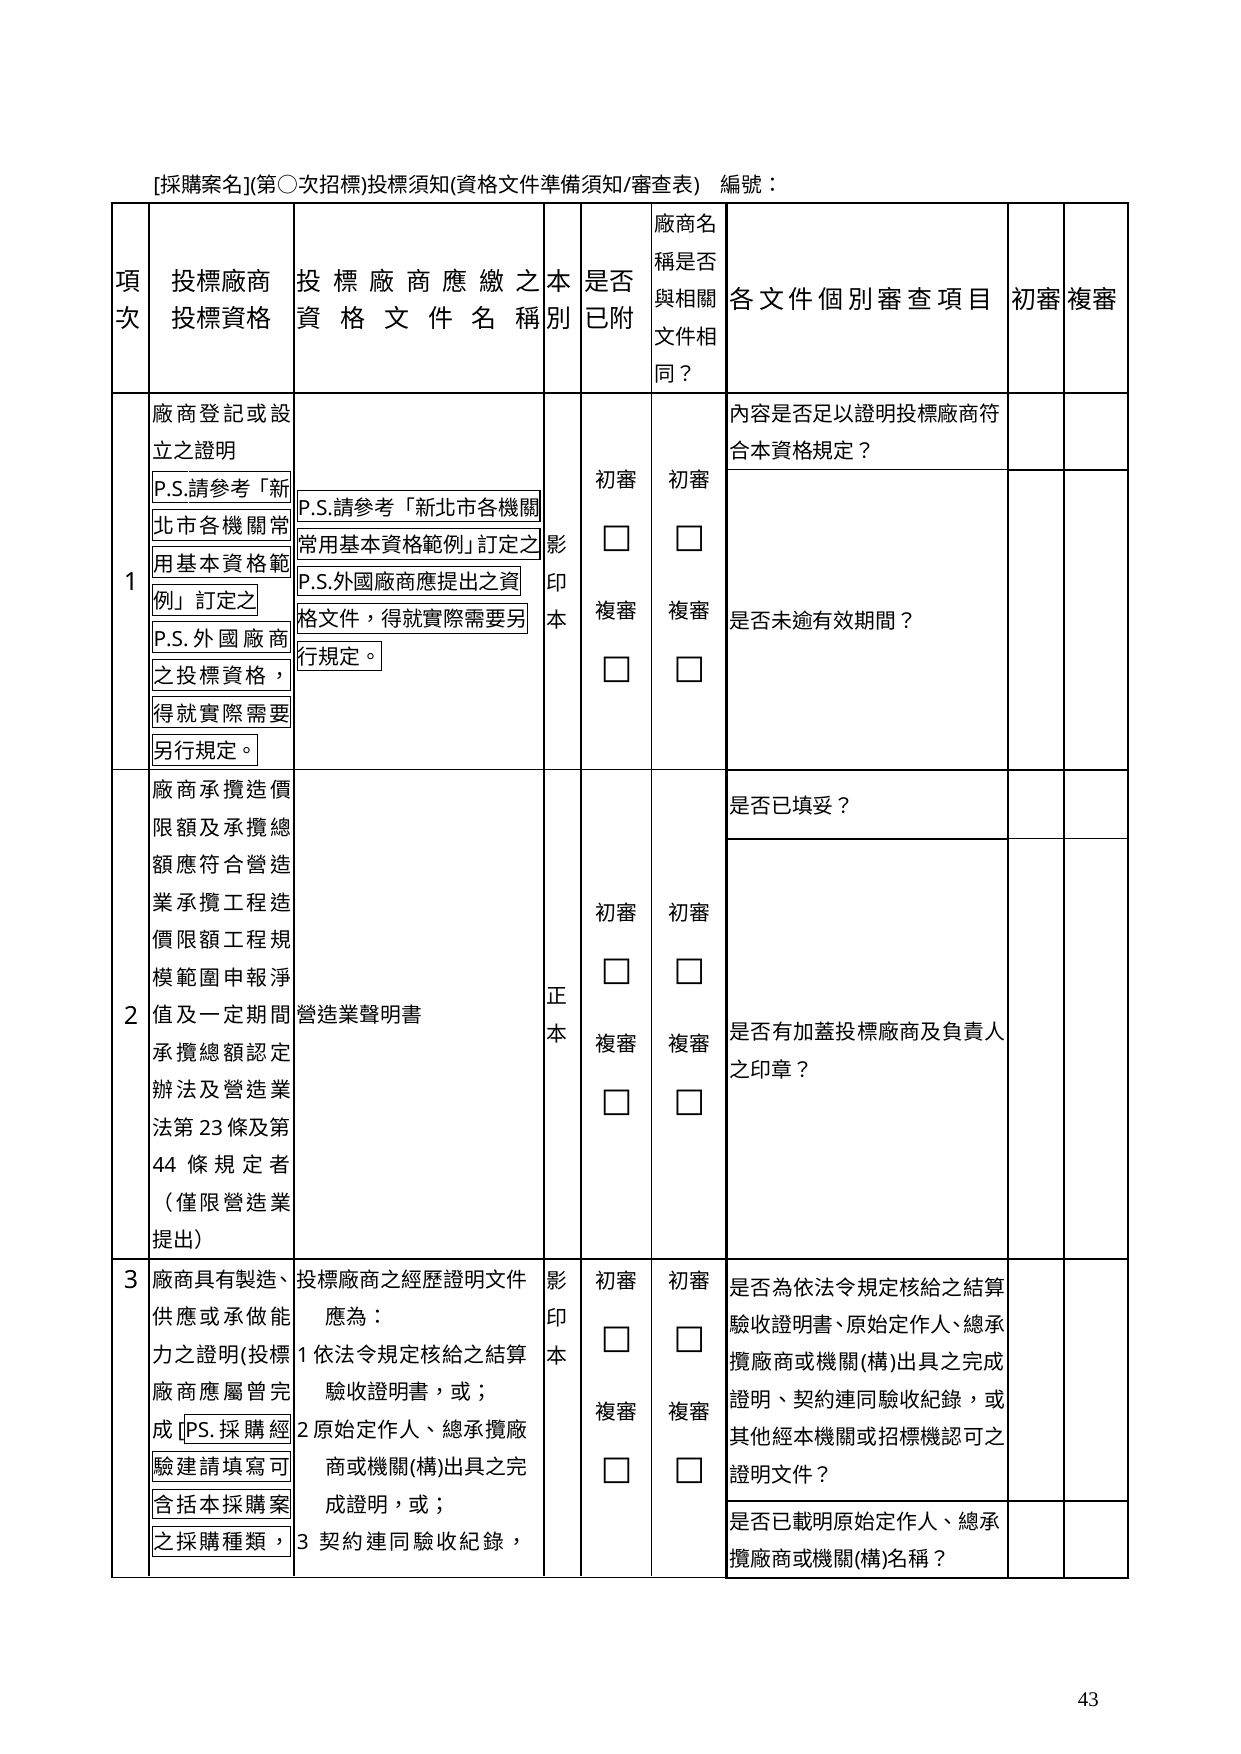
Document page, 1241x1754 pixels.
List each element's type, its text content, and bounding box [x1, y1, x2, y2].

table_header 各文件個別審查項目 [728, 204, 1007, 392]
table_cell [1009, 1502, 1063, 1577]
table_cell [1065, 839, 1127, 1258]
table_cell 廠商登記或設立之證明 P.S.請參考「新北市各機關常用基本資格範例」訂定之 P.S.外國廠商之投標資格，得就實際需要另行規定。 [150, 394, 293, 769]
table_cell 初審 □ 複審 □ [651, 1260, 725, 1577]
subtitle [採購案名](第○次招標)投標須知(資格文件準備須知/審查表) 編號： [148, 164, 1079, 202]
table_cell 3 [113, 1260, 149, 1577]
table_cell 影印本 [545, 394, 580, 769]
table_header 是否 已附 [582, 204, 651, 392]
table_cell 營造業聲明書 [295, 770, 543, 1258]
table_cell [1065, 394, 1127, 469]
table_cell [1065, 1502, 1127, 1577]
table_cell 是否為依法令規定核給之結算驗收證明書、原始定作人、總承攬廠商或機關(構)出具之完成證明、契約連同驗收紀錄，或其他經本機關或招標機認可之證明文件？ [728, 1260, 1007, 1500]
table_header 初審 [1009, 204, 1063, 392]
table_cell [1009, 839, 1063, 1258]
table_cell 初審 □ 複審 □ [581, 1260, 651, 1577]
table_cell 1 [113, 394, 148, 769]
table_cell 內容是否足以證明投標廠商符合本資格規定？ [728, 394, 1007, 469]
table_cell [1065, 1260, 1127, 1500]
table_cell 廠商承攬造價限額及承攬總額應符合營造業承攬工程造價限額工程規模範圍申報淨值及一定期間承攬總額認定辦法及營造業法第23條及第44條規定者（僅限營造業提出） [150, 770, 293, 1258]
table_cell 正本 [545, 770, 580, 1258]
table_cell [1065, 771, 1127, 838]
table_header 項次 [113, 204, 148, 392]
table_cell [1009, 1260, 1063, 1500]
table_header 投標廠商 投標資格 [150, 204, 293, 392]
table_cell 廠商具有製造、供應或承做能力之證明(投標廠商應屬曾完成[PS.採購經驗建請填寫可含括本採購案之採購種類， [149, 1260, 294, 1577]
table_cell 初審 □ 複審 □ [652, 394, 725, 769]
table_header 廠商名稱是否與相關文件相同？ [652, 204, 725, 392]
table_cell 是否已載明原始定作人、總承攬廠商或機關(構)名稱？ [728, 1502, 1007, 1577]
table_cell [1065, 471, 1127, 769]
table_cell 是否未逾有效期間？ [728, 470, 1007, 769]
table_cell 初審 □ 複審 □ [582, 770, 651, 1258]
table_header 投標廠商應繳之 資格文件名稱 [295, 204, 543, 392]
table_cell P.S.請參考「新北市各機關常用基本資格範例」訂定之 P.S.外國廠商應提出之資格文件，得就實際需要另行規定。 [295, 394, 543, 769]
table_cell 是否有加蓋投標廠商及負責人之印章？ [728, 840, 1007, 1258]
table_cell 初審 □ 複審 □ [582, 394, 651, 769]
table_cell 初審 □ 複審 □ [652, 770, 725, 1258]
table_header 本別 [545, 204, 580, 392]
table_cell [1009, 471, 1063, 769]
table_cell 是否已填妥？ [728, 771, 1007, 838]
table_cell 2 [113, 770, 148, 1258]
table_header 複審 [1065, 204, 1127, 392]
table_cell [1009, 771, 1063, 838]
table_cell 投標廠商之經歷證明文件應為： 1依法令規定核給之結算驗收證明書，或； 2原始定作人、總承攬廠商或機關(構)出具之完成證明，或； 3 契約連同驗收紀錄，或； 4 其他經本機關或招標機認可之證明文件。 上開證明文件如無法充分證明規定資格時，應另附相關文件（如結算驗收證明書之明細表）以佐證之。 「原始定作人(業主)」指以享有工作成果為目的，出資規劃、興建工作物或採購該標的，並對該成果享有使用、收益或處分之權能者。 不同廠商提出同一履約經歷時，除非該等廠商得證明該經歷確屬由該等廠商分別完成外，本機關另得查證該等履約經歷是否屬實。 外國廠商依該國情形提出上開文件確有困難者，得於投標文件內敘明其情形或以其所具有之相當資格文件代之。P.S.允許外國廠商投標或適用臺星經貿夥伴協定者選用。 [294, 1260, 543, 1577]
table_cell [1009, 394, 1063, 469]
table_cell 影印本 [544, 1260, 581, 1577]
